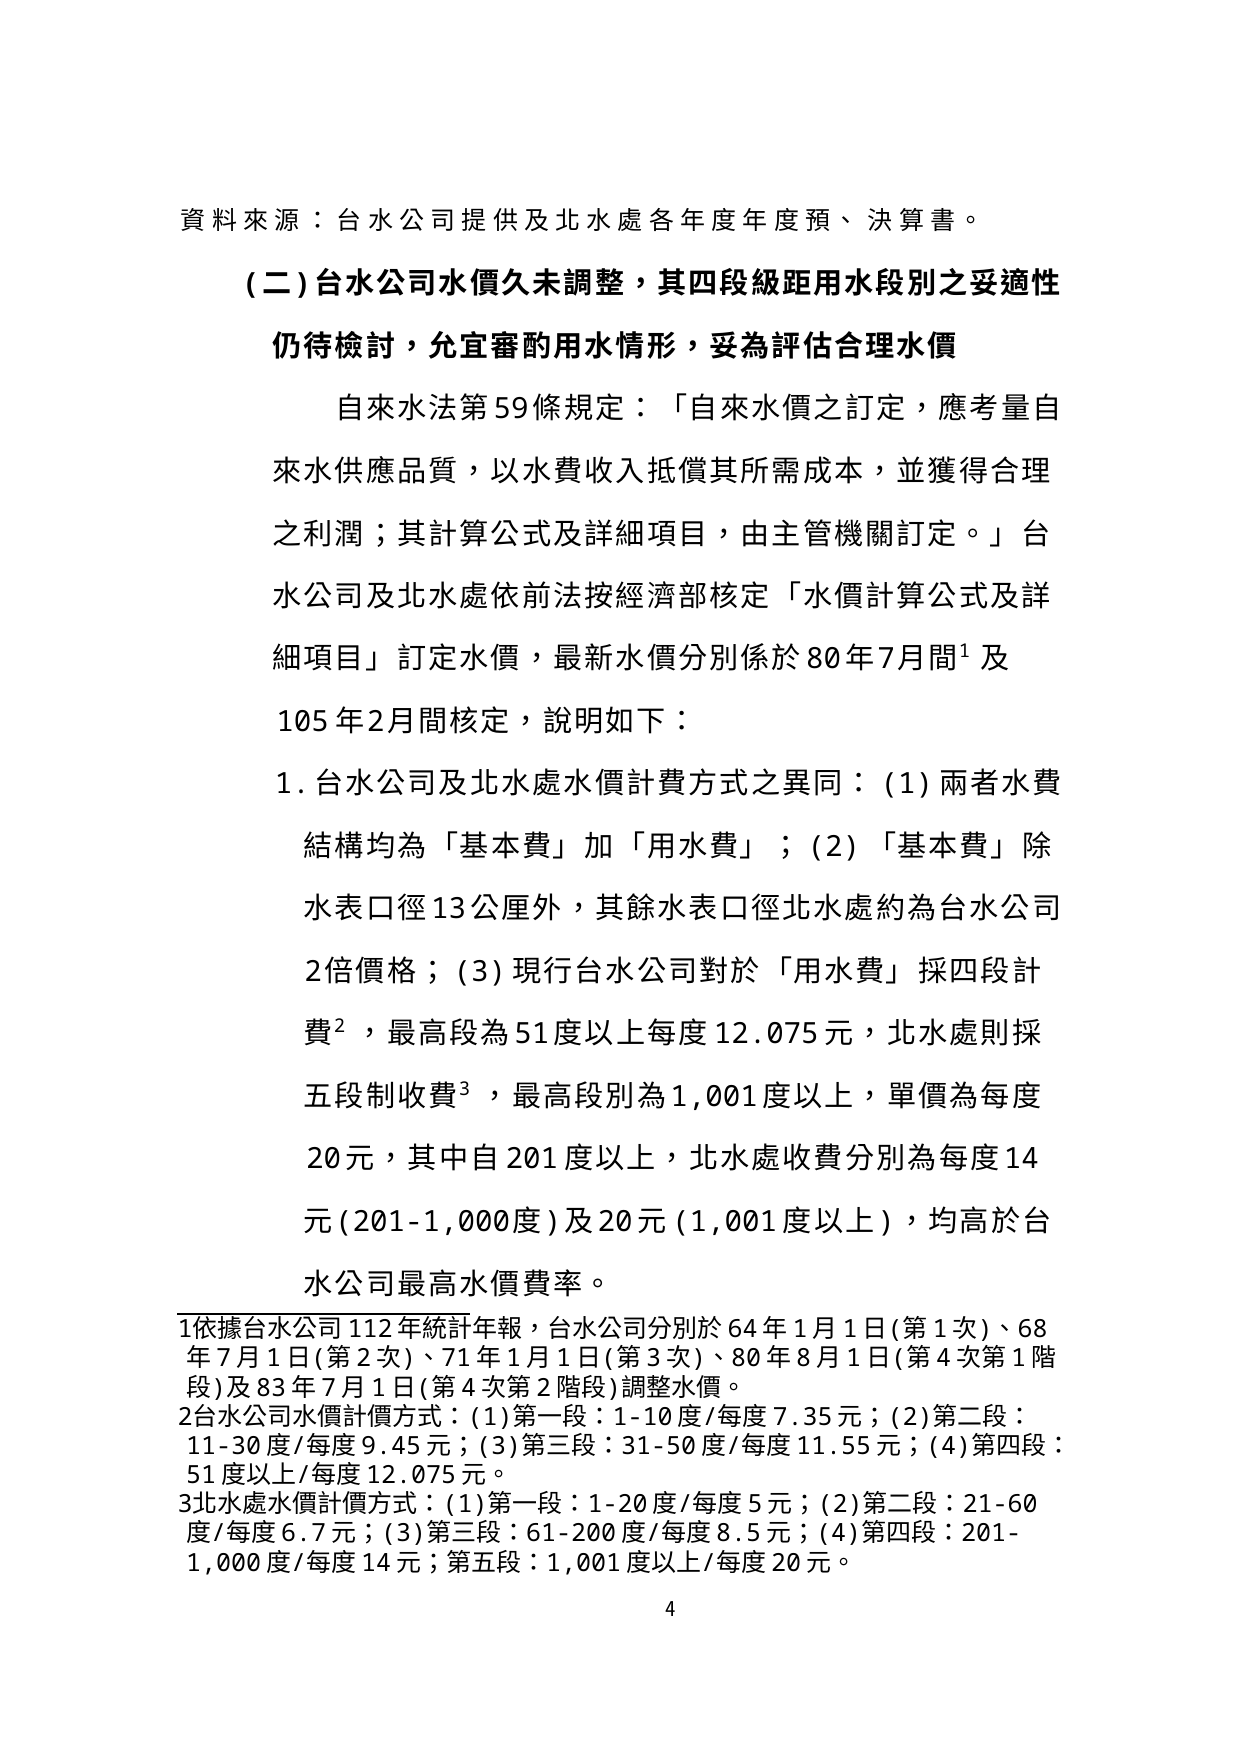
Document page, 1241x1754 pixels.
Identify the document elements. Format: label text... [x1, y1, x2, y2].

text 1.台水公司及北水處水價計費方式之異同：(1)兩者水費結構均為「基本費」加「用水費」；(2)「基本費」除水表口徑13公厘外，其餘水表口徑北水處約為台水公司2倍價格；(3)現行台水公司對於「用水費」採四段計費，最高段為51度以上每度12.075元，北水處則採五段制收費，最高段別為1,001度以上，單價為每度20元，其中自201度以上，北水處收費分別為每度14元(201-1,000度)及20元(1,001度以上)，均高於台水公司最高水價費率。 [266, 740, 1063, 1302]
text 資料來源：台水公司提供及北水處各年度年度預、決算書。 [177, 177, 1063, 240]
text 自來水法第59條規定：「自來水價之訂定，應考量自來水供應品質，以水費收入抵償其所需成本，並獲得合理之利潤；其計算公式及詳細項目，由主管機關訂定。」台水公司及北水處依前法按經濟部核定「水價計算公式及詳細項目」訂定水價，最新水價分別係於80年7月間及105年2月間核定，說明如下： [266, 365, 1063, 740]
text 台水公司水價計價方式：(1)第一段：1-10度/每度7.35元；(2)第二段：11-30度/每度9.45元；(3)第三段：31-50度/每度11.55元；(4)第四段：51度以上/每度12.075元。 [177, 1402, 1063, 1489]
text 依據台水公司112年統計年報，台水公司分別於64年1月1日(第1次)、68年7月1日(第2次)、71年1月1日(第3次)、80年8月1日(第4次第1階段)及83年7月1日(第4次第2階段)調整水價。 [177, 1314, 1063, 1402]
text (二)台水公司水價久未調整，其四段級距用水段別之妥適性仍待檢討，允宜審酌用水情形，妥為評估合理水價 [236, 240, 1063, 365]
text 北水處水價計價方式：(1)第一段：1-20度/每度5元；(2)第二段：21-60度/每度6.7元；(3)第三段：61-200度/每度8.5元；(4)第四段：201-1,000度/每度14元；第五段：1,001度以上/每度20元。 [177, 1489, 1063, 1577]
